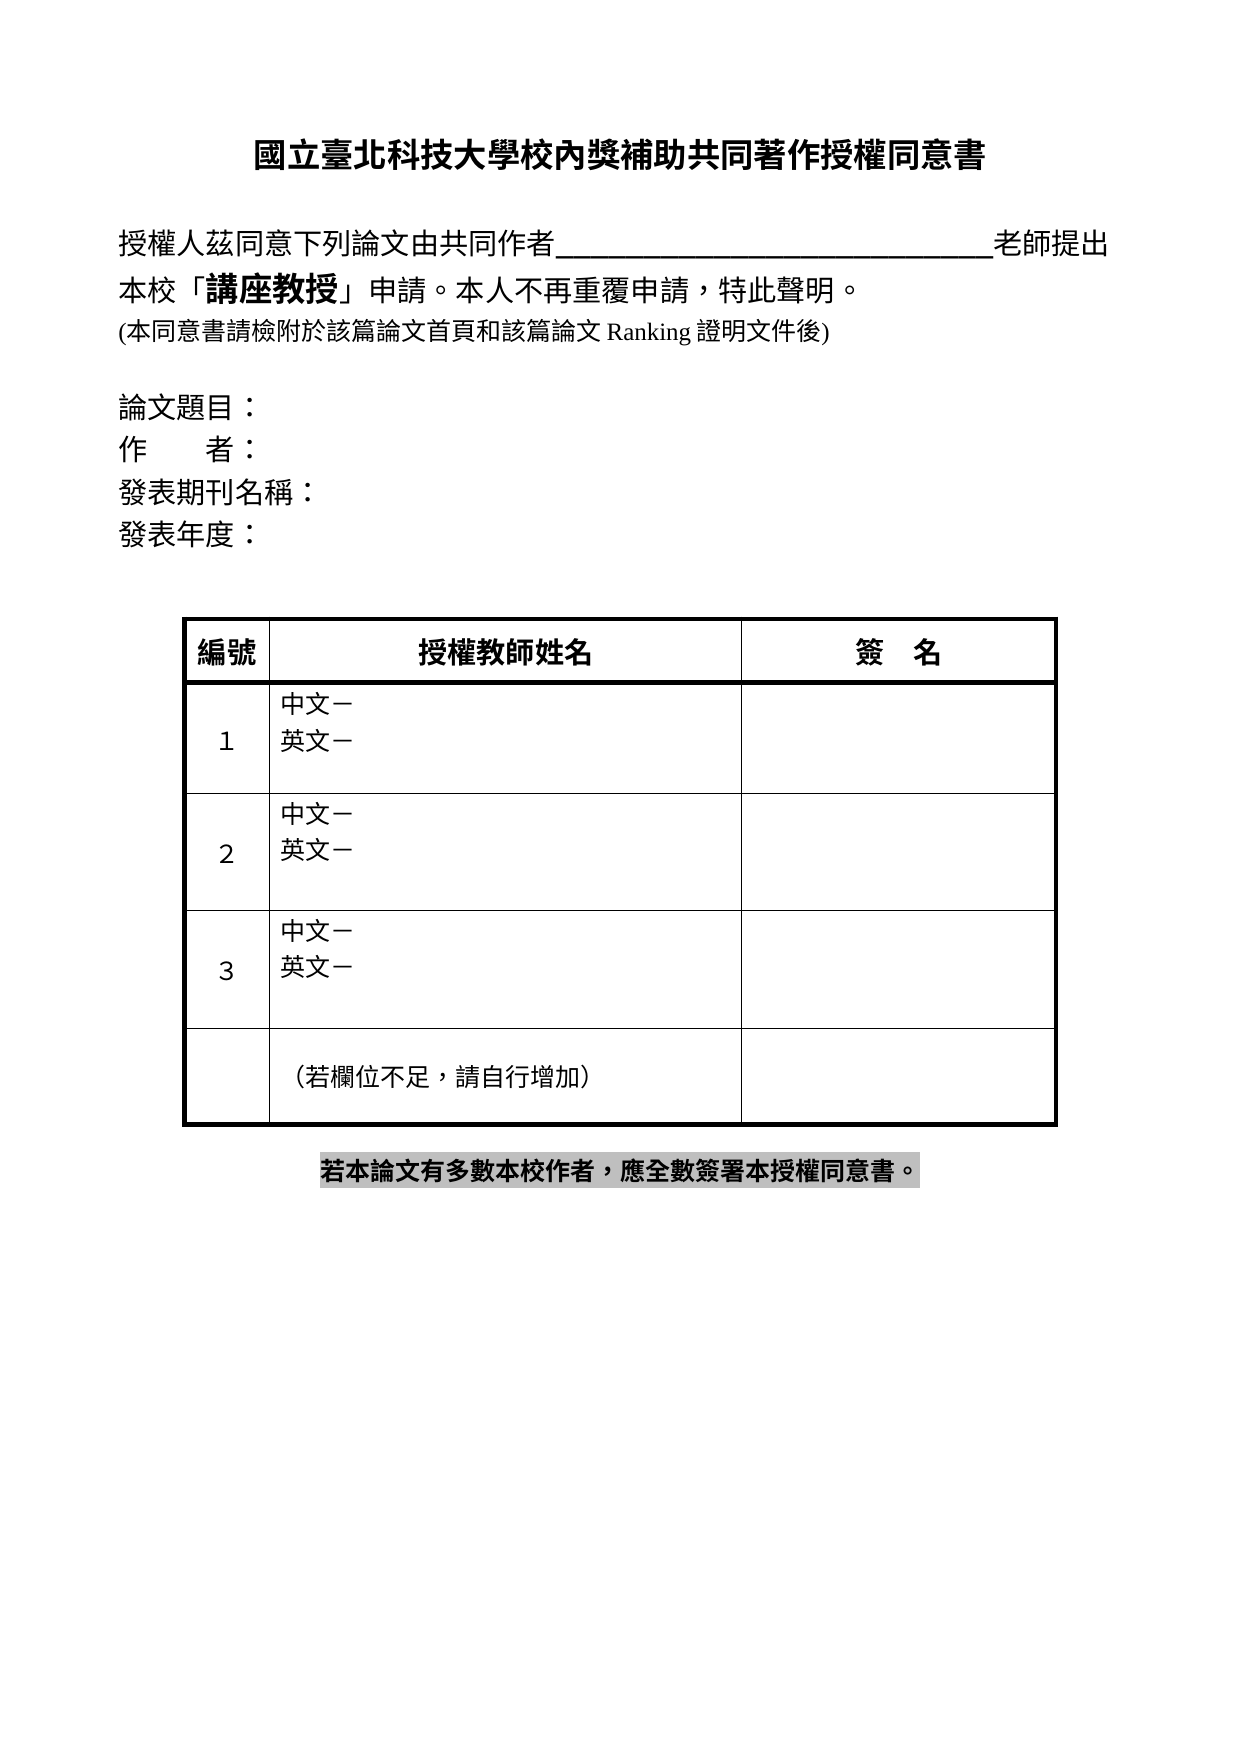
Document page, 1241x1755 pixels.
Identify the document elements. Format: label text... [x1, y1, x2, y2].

table_cell 中文－ 英文－ [270, 685, 741, 793]
table_cell [742, 794, 1054, 910]
table_cell ３ [187, 911, 269, 1028]
table_cell [187, 1029, 269, 1122]
text 發表年度： [118, 512, 1122, 554]
text 授權人茲同意下列論文由共同作者_________________________老師提出本校「講座教授」申請。本人不再重覆申請，特此聲明。 [118, 220, 1122, 311]
text 國立臺北科技大學校內獎補助共同著作授權同意書 [118, 128, 1122, 177]
table_cell [742, 685, 1054, 793]
table_cell [742, 1029, 1054, 1122]
table_cell ２ [187, 794, 269, 910]
text 若本論文有多數本校作者，應全數簽署本授權同意書。 [118, 1152, 1122, 1188]
table_header 簽 名 [742, 621, 1054, 680]
text 論文題目： [118, 385, 1122, 427]
table_header 編號 [187, 621, 269, 680]
table_cell [742, 911, 1054, 1028]
table_cell １ [187, 685, 269, 793]
table_cell 中文－ 英文－ [270, 911, 741, 1028]
text (本同意書請檢附於該篇論文首頁和該篇論文Ranking證明文件後) [118, 311, 1122, 347]
table_cell （若欄位不足，請自行增加） [270, 1029, 741, 1122]
text 發表期刊名稱： [118, 469, 1122, 512]
text 作 者： [118, 427, 1122, 469]
table_cell 中文－ 英文－ [270, 794, 741, 910]
table_header 授權教師姓名 [270, 621, 741, 680]
